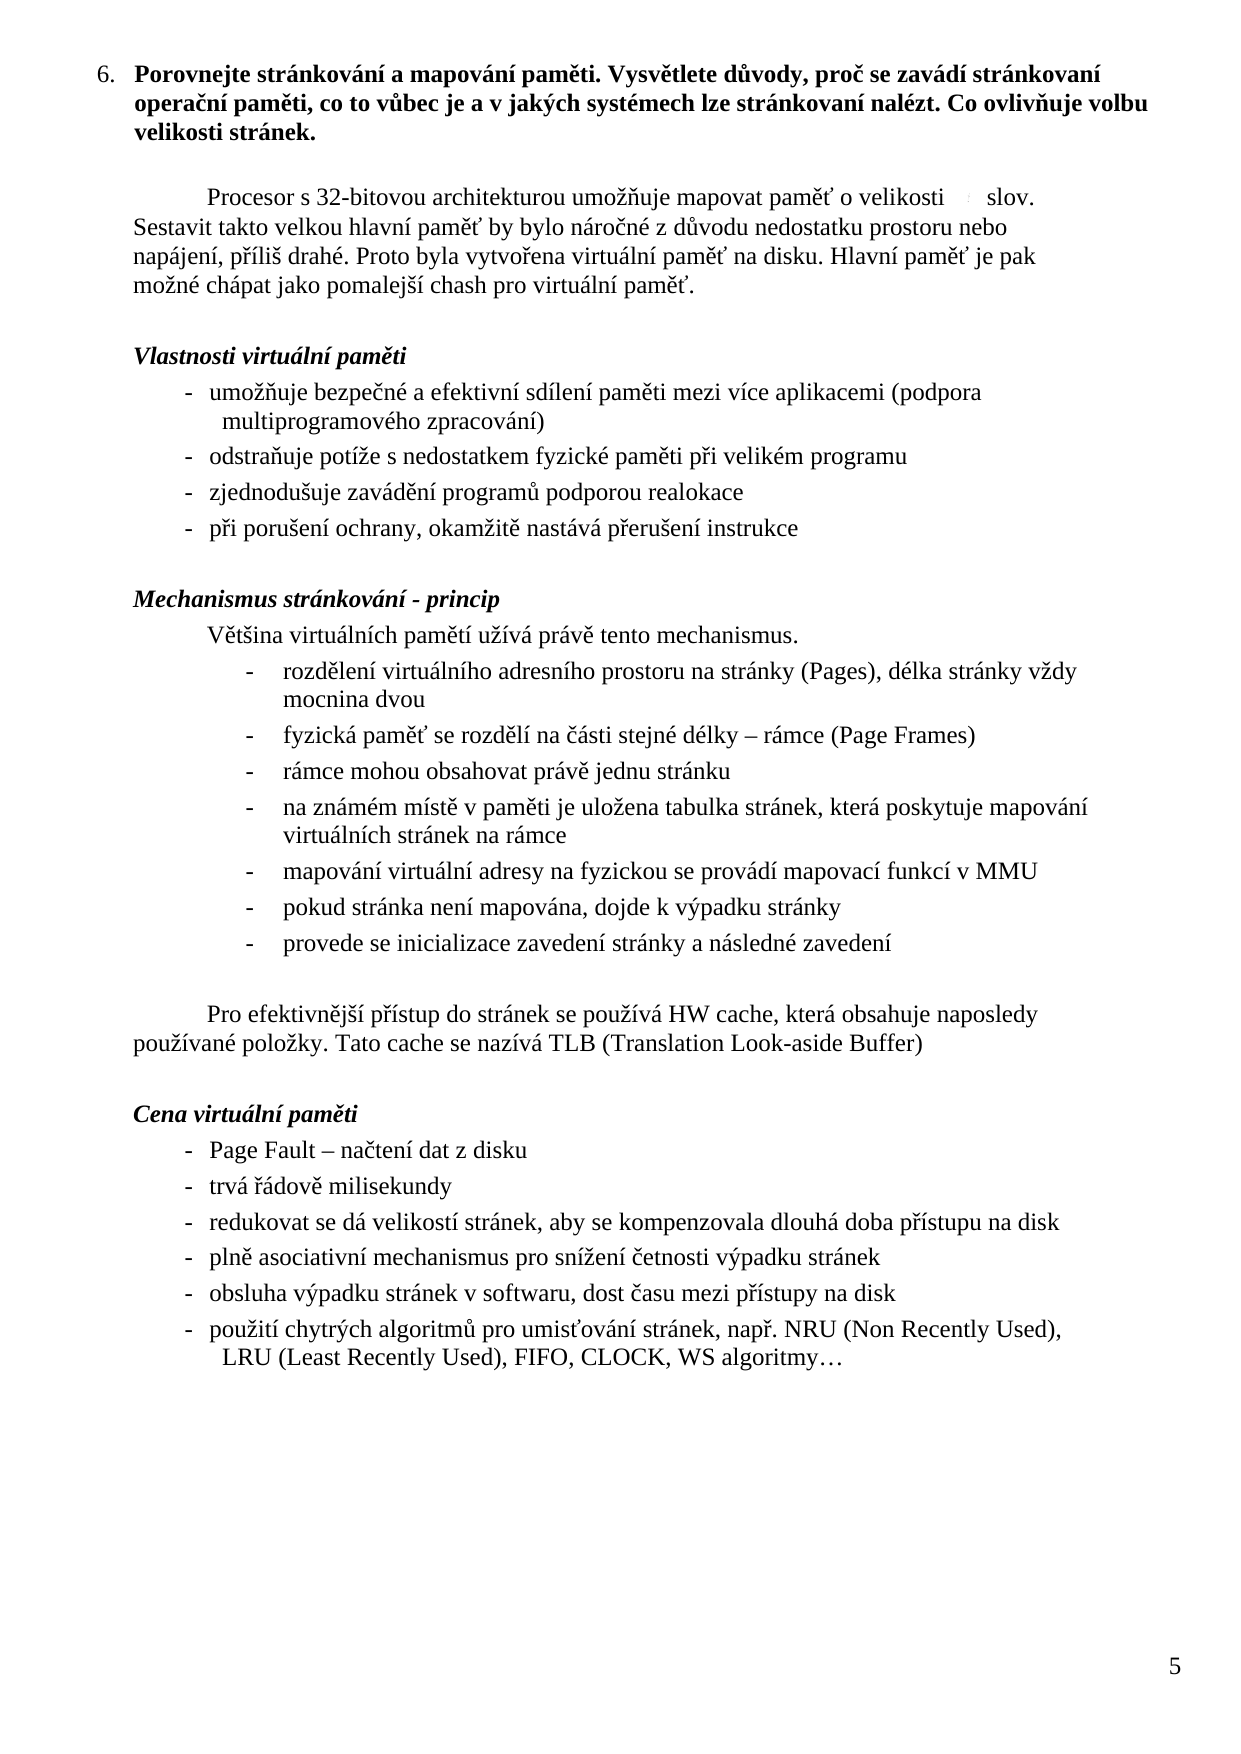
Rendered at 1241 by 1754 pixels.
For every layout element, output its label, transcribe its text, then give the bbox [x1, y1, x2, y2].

list použití chytrých algoritmů pro umisťování stránek, např. NRU (Non Recently Used), LRU (Least Recently Used), FIFO, CLOCK, WS algoritmy… [184, 1314, 1097, 1371]
list fyzická paměť se rozdělí na části stejné délky – rámce (Page Frames) [245, 720, 1097, 749]
list odstraňuje potíže s nedostatkem fyzické paměti při velikém programu [184, 441, 1097, 470]
list rámce mohou obsahovat právě jednu stránku [245, 756, 1097, 785]
list Porovnejte stránkování a mapování paměti. Vysvětlete důvody, proč se zavádí stránkovaní operační paměti, co to vůbec je a v jakých systémech lze stránkovaní nalézt. Co ovlivňuje volbu velikosti stránek. [97, 59, 1181, 145]
list rozdělení virtuálního adresního prostoru na stránky (Pages), délka stránky vždy mocnina dvou [245, 656, 1097, 713]
text Pro efektivnější přístup do stránek se používá HW cache, která obsahuje naposledy používané položky. Tato cache se nazívá TLB (Translation Look-aside Buffer) [133, 999, 1097, 1057]
list pokud stránka není mapována, dojde k výpadku stránky [245, 892, 1097, 921]
list Page Fault – načtení dat z disku [184, 1135, 1097, 1164]
list mapování virtuální adresy na fyzickou se provádí mapovací funkcí v MMU [245, 856, 1097, 885]
list při porušení ochrany, okamžitě nastává přerušení instrukce [184, 513, 1097, 542]
list zjednodušuje zavádění programů podporou realokace [184, 477, 1097, 506]
text Mechanismus stránkování - princip [133, 584, 1097, 613]
text Vlastnosti virtuální paměti [133, 341, 1097, 370]
list umožňuje bezpečné a efektivní sdílení paměti mezi více aplikacemi (podpora multiprogramového zpracování) [184, 377, 1097, 434]
text Cena virtuální paměti [133, 1099, 1097, 1128]
list na známém místě v paměti je uložena tabulka stránek, která poskytuje mapování virtuálních stránek na rámce [245, 792, 1097, 849]
list provede se inicializace zavedení stránky a následné zavedení [245, 928, 1097, 956]
text Většina virtuálních pamětí užívá právě tento mechanismus. [133, 620, 1097, 649]
text Procesor s 32-bitovou architekturou umožňuje mapovat paměť o velikosti slov. Sestavit takto velkou hlavní paměť by bylo náročné z důvodu nedostatku prostoru nebo napájení, příliš drahé. Proto byla vytvořena virtuální paměť na disku. Hlavní paměť je pak možné chápat jako pomalejší chash pro virtuální paměť. [133, 181, 1097, 298]
list plně asociativní mechanismus pro snížení četnosti výpadku stránek [184, 1242, 1097, 1271]
list redukovat se dá velikostí stránek, aby se kompenzovala dlouhá doba přístupu na disk [184, 1207, 1097, 1235]
list trvá řádově milisekundy [184, 1171, 1097, 1199]
list obsluha výpadku stránek v softwaru, dost času mezi přístupy na disk [184, 1278, 1097, 1307]
